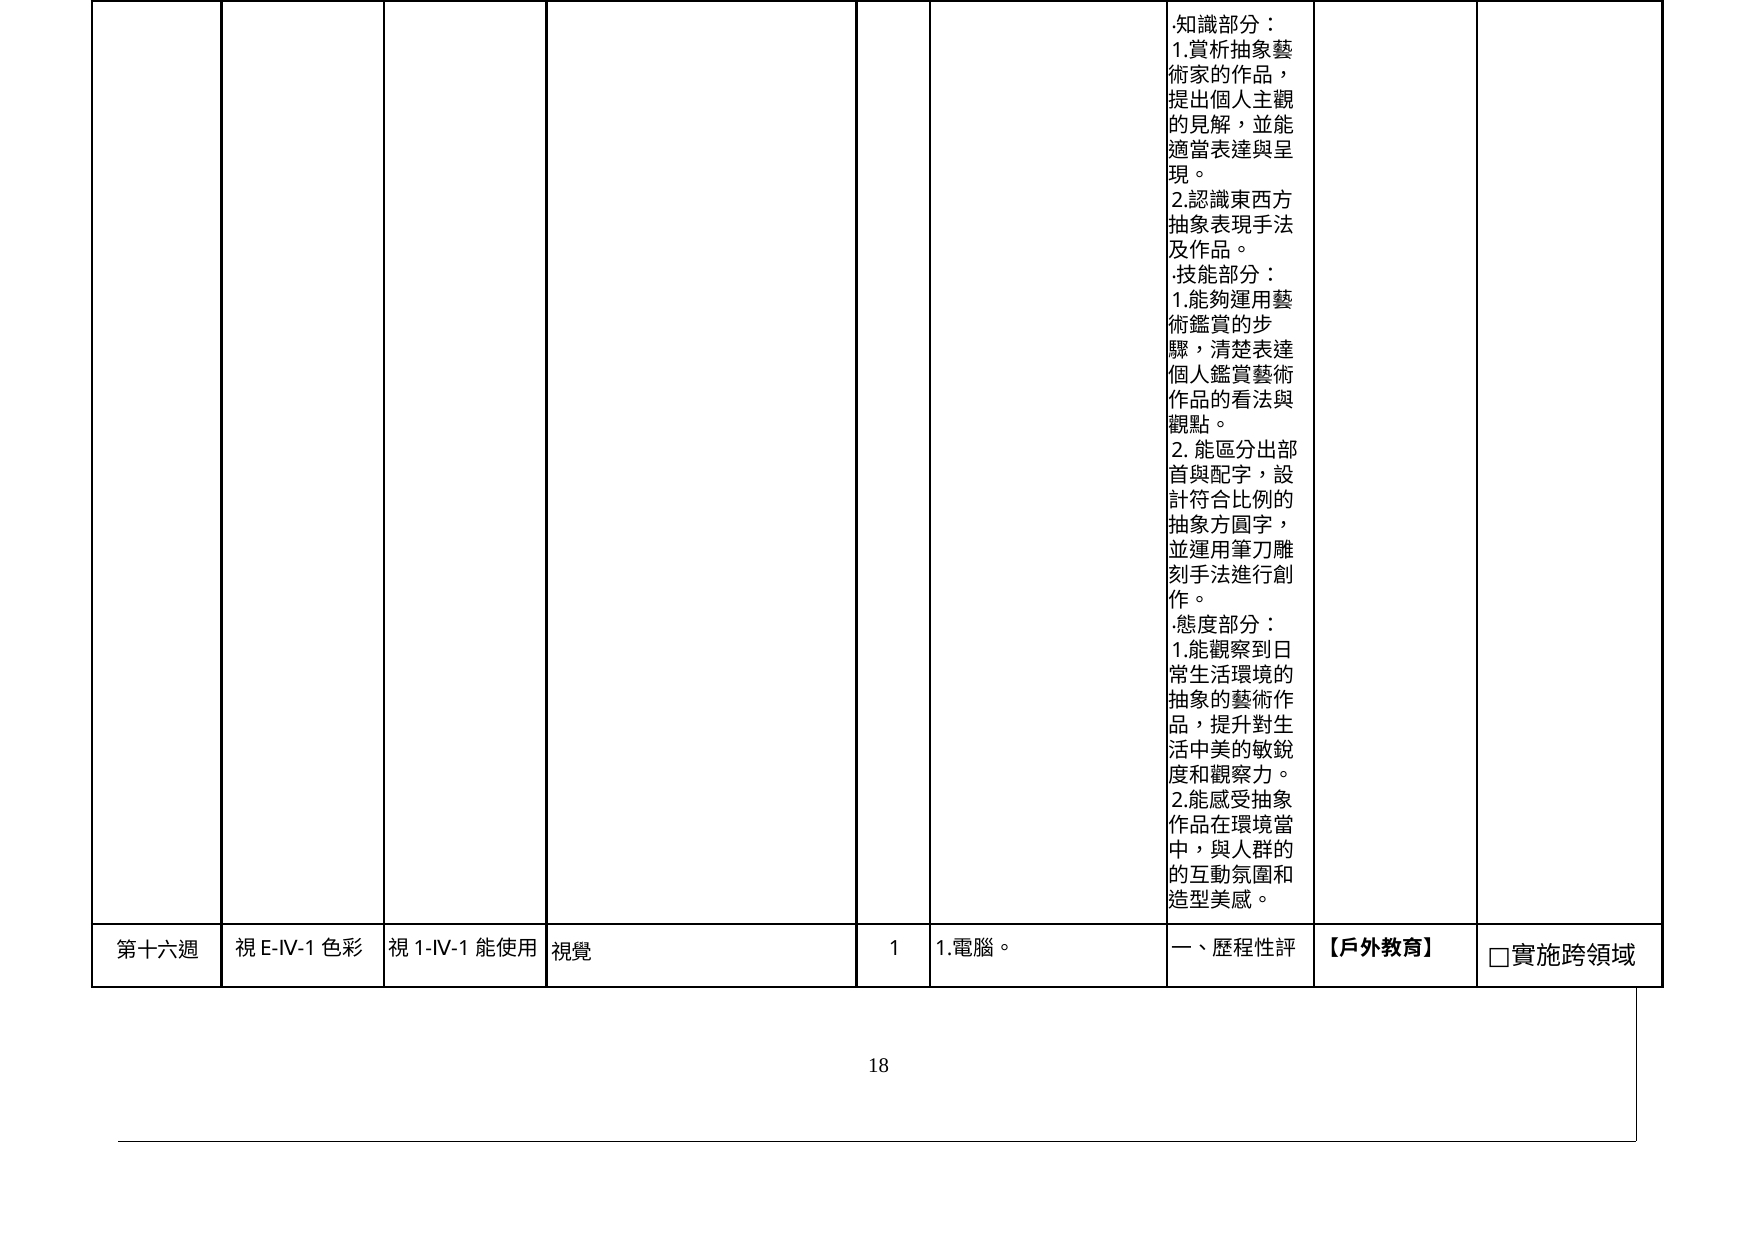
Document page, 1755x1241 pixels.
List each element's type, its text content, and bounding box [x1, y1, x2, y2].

table_cell 第十六週 [93, 925, 220, 986]
table_cell [223, 2, 383, 923]
table_cell [858, 2, 929, 923]
table_cell ‧知識部分： 1.賞析抽象藝術家的作品，提出個人主觀的見解，並能適當表達與呈現。 2.認識東西方抽象表現手法及作品。 ‧技能部分： 1.能夠運用藝術鑑賞的步驟，清楚表達個人鑑賞藝術作品的看法與觀點。 2. 能區分出部首與配字，設計符合比例的抽象方圓字，並運用筆刀雕刻手法進行創作。 ‧態度部分： 1.能觀察到日常生活環境的抽象的藝術作品，提升對生活中美的敏銳度和觀察力。 2.能感受抽象作品在環境當中，與人群的的互動氛圍和造型美感。 [1168, 2, 1313, 923]
table_cell 【戶外教育】 [1315, 925, 1476, 986]
table_cell [93, 2, 220, 923]
table_cell [1478, 2, 1661, 923]
table_cell 視1-Ⅳ-1 能使用 [385, 925, 545, 986]
table_cell [931, 2, 1166, 923]
table_cell [548, 2, 855, 923]
table_cell 一、歷程性評 [1168, 925, 1313, 986]
table_cell [1315, 2, 1476, 923]
table_cell 視覺 [548, 925, 855, 986]
table_cell [385, 2, 545, 923]
table_cell 視E-Ⅳ-1 色彩 [223, 925, 383, 986]
table_cell 1.電腦。 [931, 925, 1166, 986]
table_cell 1 [858, 925, 929, 986]
table_cell □實施跨領域 [1478, 925, 1661, 986]
